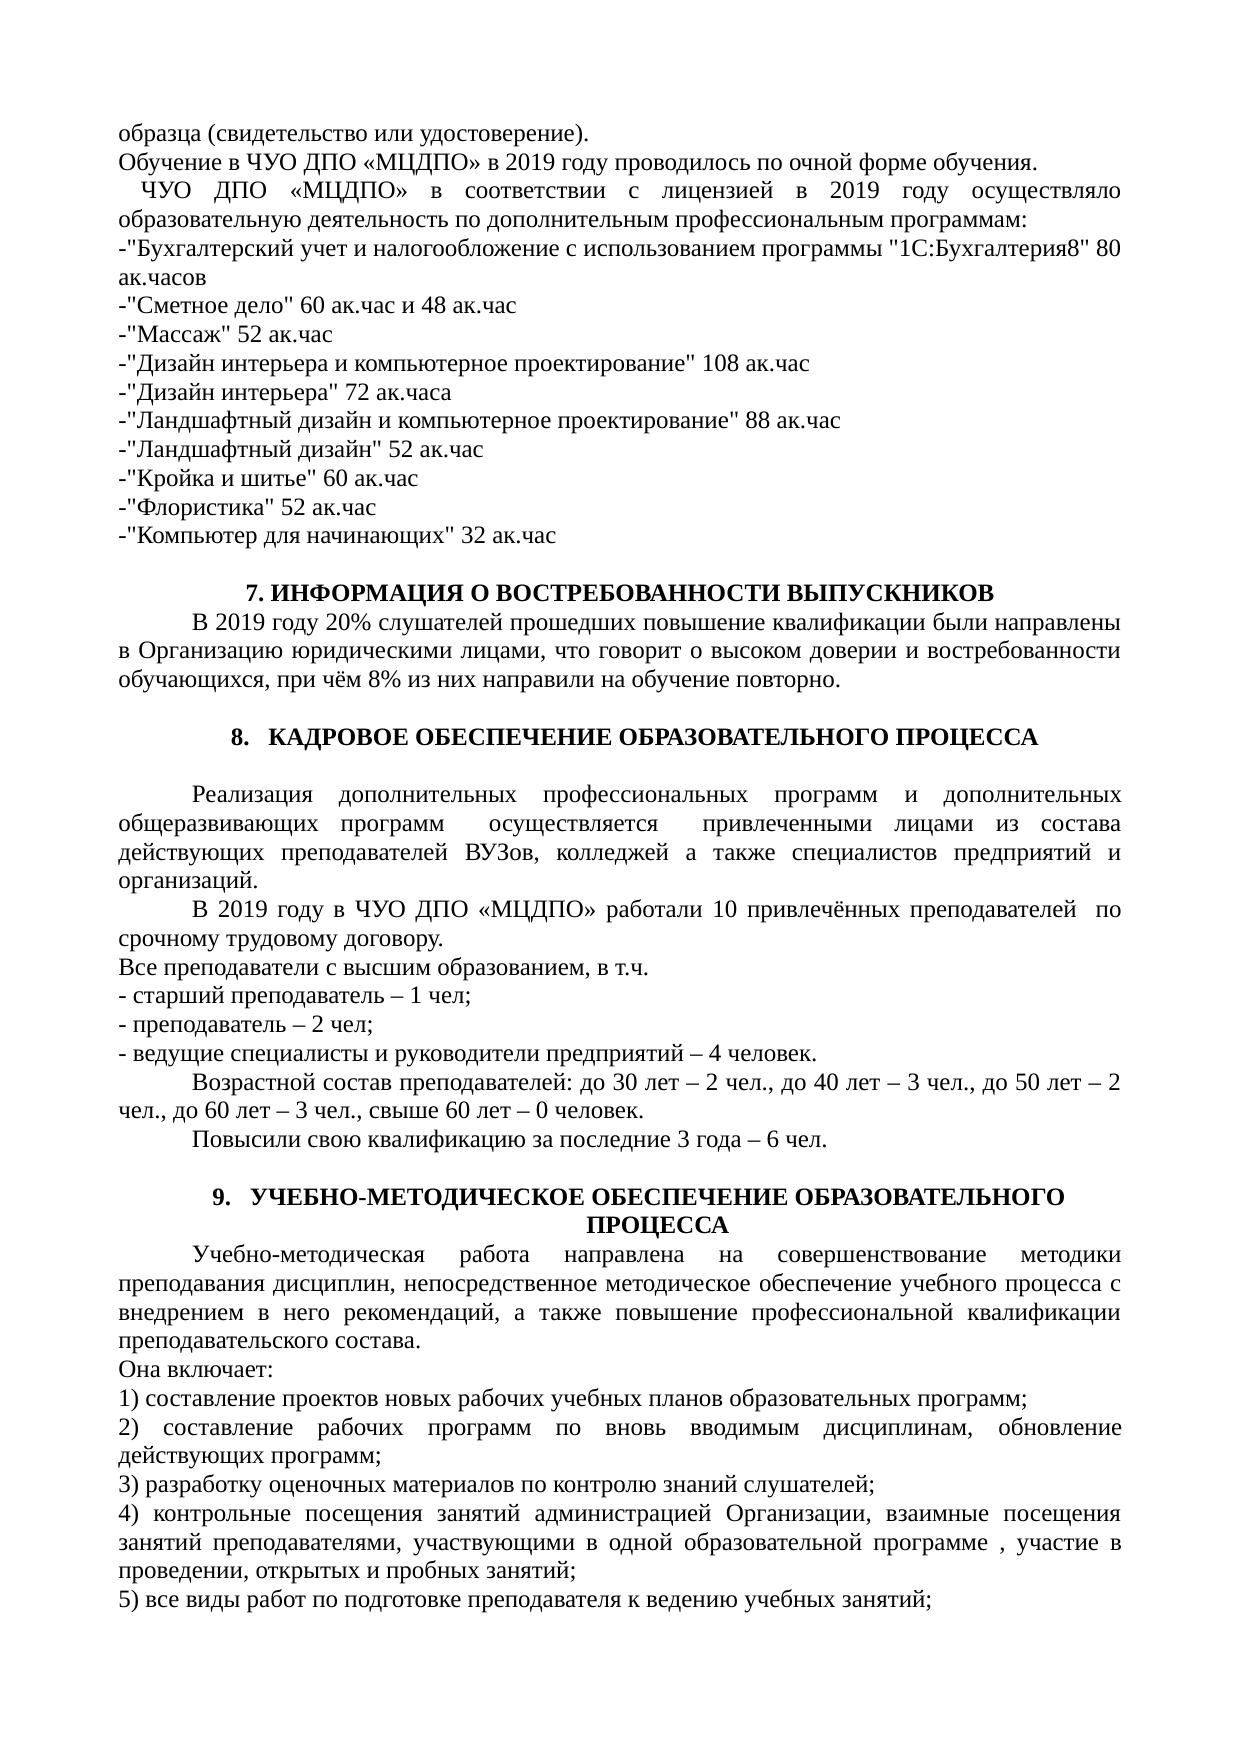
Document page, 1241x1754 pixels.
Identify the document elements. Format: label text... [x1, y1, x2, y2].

text -"Дизайн интерьера и компьютерное проектирование" 108 ак.час [118, 348, 1122, 377]
text -"Массаж" 52 ак.час [118, 319, 1122, 348]
list УЧЕБНО-МЕТОДИЧЕСКОЕ ОБЕСПЕЧЕНИЕ ОБРАЗОВАТЕЛЬНОГО ПРОЦЕССА [156, 1182, 1122, 1239]
text -"Флористика" 52 ак.час [118, 492, 1122, 521]
text Возрастной состав преподавателей: до 30 лет – 2 чел., до 40 лет – 3 чел., до 50 лет – 2 чел., до 60 лет – 3 чел., свыше 60 лет – 0 человек. [118, 1067, 1122, 1124]
text 5) все виды работ по подготовке преподавателя к ведению учебных занятий; [118, 1584, 1122, 1613]
text -"Кройка и шитье" 60 ак.час [118, 463, 1122, 492]
text Все преподаватели с высшим образованием, в т.ч. [118, 952, 1122, 981]
text Реализация дополнительных профессиональных программ и дополнительных общеразвивающих программ осуществляется привлеченными лицами из состава действующих преподавателей ВУЗов, колледжей а также специалистов предприятий и организаций. [118, 779, 1122, 894]
text -"Бухгалтерский учет и налогообложение с использованием программы "1С:Бухгалтерия8" 80 ак.часов [118, 233, 1122, 291]
text Учебно-методическая работа направлена на совершенствование методики преподавания дисциплин, непосредственное методическое обеспечение учебного процесса с внедрением в него рекомендаций, а также повышение профессиональной квалификации преподавательского состава. [118, 1239, 1122, 1354]
text -"Компьютер для начинающих" 32 ак.час [118, 521, 1122, 549]
text -"Ландшафтный дизайн" 52 ак.час [118, 434, 1122, 463]
text Обучение в ЧУО ДПО «МЦДПО» в 2019 году проводилось по очной форме обучения. [118, 147, 1122, 176]
text - ведущие специалисты и руководители предприятий – 4 человек. [118, 1038, 1122, 1067]
text 3) разработку оценочных материалов по контролю знаний слушателей; [118, 1469, 1122, 1498]
text - старший преподаватель – 1 чел; [118, 981, 1122, 1009]
text 2) составление рабочих программ по вновь вводимым дисциплинам, обновление действующих программ; [118, 1412, 1122, 1469]
text В 2019 году 20% слушателей прошедших повышение квалификации были направлены в Организацию юридическими лицами, что говорит о высоком доверии и востребованности обучающихся, при чём 8% из них направили на обучение повторно. [118, 607, 1122, 693]
text В 2019 году в ЧУО ДПО «МЦДПО» работали 10 привлечённых преподавателей по срочному трудовому договору. [118, 894, 1122, 952]
text Повысили свою квалификацию за последние 3 года – 6 чел. [118, 1124, 1122, 1153]
text образца (свидетельство или удостоверение). [118, 118, 1122, 147]
text Она включает: [118, 1354, 1122, 1383]
text -"Сметное дело" 60 ак.час и 48 ак.час [118, 291, 1122, 319]
list КАДРОВОЕ ОБЕСПЕЧЕНИЕ ОБРАЗОВАТЕЛЬНОГО ПРОЦЕССА [231, 722, 1122, 751]
text ЧУО ДПО «МЦДПО» в соответствии с лицензией в 2019 году осуществляло образовательную деятельность по дополнительным профессиональным программам: [118, 176, 1122, 233]
text 7. ИНФОРМАЦИЯ О ВОСТРЕБОВАННОСТИ ВЫПУСКНИКОВ [118, 578, 1122, 607]
text 4) контрольные посещения занятий администрацией Организации, взаимные посещения занятий преподавателями, участвующими в одной образовательной программе , участие в проведении, открытых и пробных занятий; [118, 1498, 1122, 1584]
text -"Ландшафтный дизайн и компьютерное проектирование" 88 ак.час [118, 406, 1122, 434]
text - преподаватель – 2 чел; [118, 1009, 1122, 1038]
text -"Дизайн интерьера" 72 ак.часа [118, 377, 1122, 406]
text 1) составление проектов новых рабочих учебных планов образовательных программ; [118, 1383, 1122, 1412]
